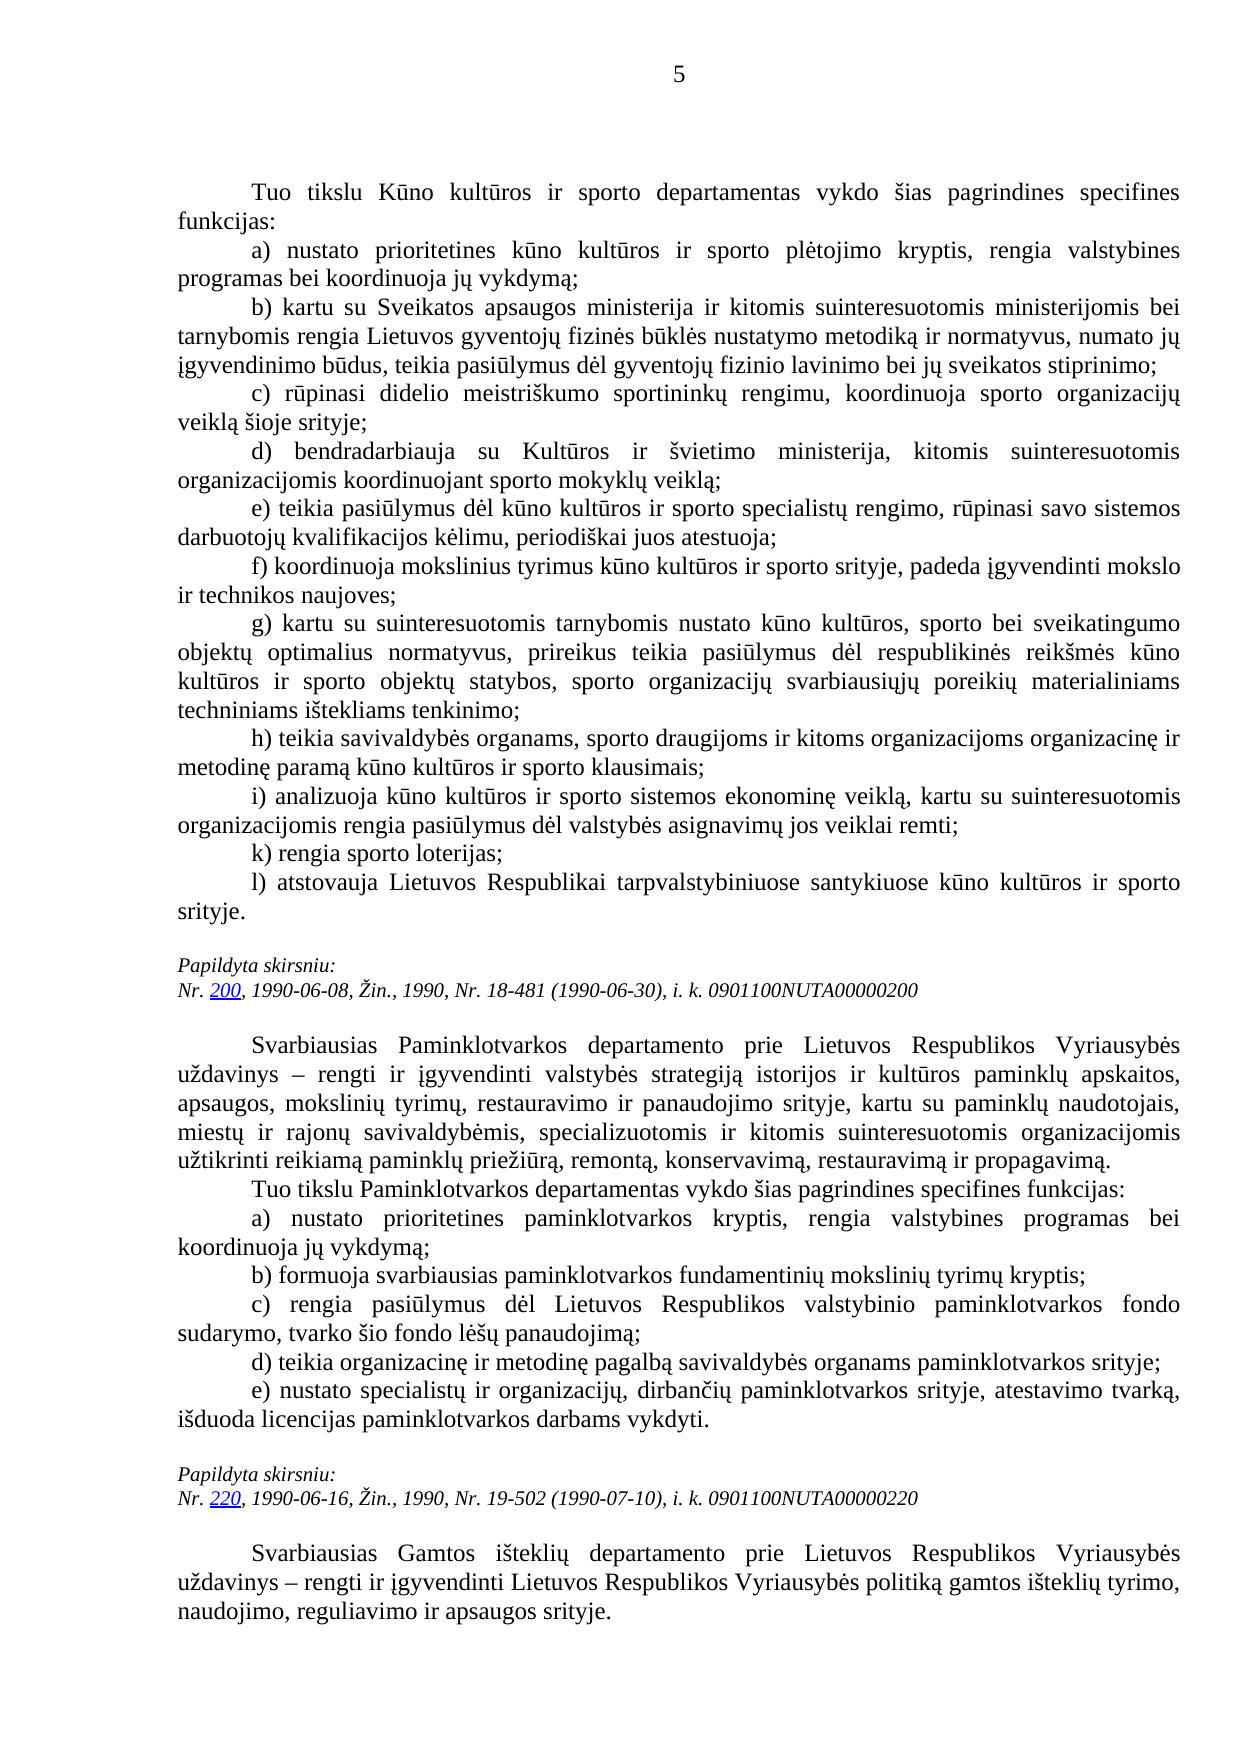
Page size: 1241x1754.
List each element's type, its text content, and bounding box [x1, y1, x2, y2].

text k) rengia sporto loterijas; [177, 838, 1181, 867]
text i) analizuoja kūno kultūros ir sporto sistemos ekonominę veiklą, kartu su suinteresuotomis organizacijomis rengia pasiūlymus dėl valstybės asignavimų jos veiklai remti; [177, 781, 1181, 838]
text d) teikia organizacinę ir metodinę pagalbą savivaldybės organams paminklotvarkos srityje; [177, 1347, 1181, 1375]
text c) rūpinasi didelio meistriškumo sportininkų rengimu, koordinuoja sporto organizacijų veiklą šioje srityje; [177, 378, 1181, 436]
text e) nustato specialistų ir organizacijų, dirbančių paminklotvarkos srityje, atestavimo tvarką, išduoda licencijas paminklotvarkos darbams vykdyti. [177, 1375, 1181, 1433]
text Svarbiausias Paminklotvarkos departamento prie Lietuvos Respublikos Vyriausybės uždavinys – rengti ir įgyvendinti valstybės strategiją istorijos ir kultūros paminklų apskaitos, apsaugos, mokslinių tyrimų, restauravimo ir panaudojimo srityje, kartu su paminklų naudotojais, miestų ir rajonų savivaldybėmis, specializuotomis ir kitomis suinteresuotomis organizacijomis užtikrinti reikiamą paminklų priežiūrą, remontą, konservavimą, restauravimą ir propagavimą. [177, 1030, 1181, 1174]
text g) kartu su suinteresuotomis tarnybomis nustato kūno kultūros, sporto bei sveikatingumo objektų optimalius normatyvus, prireikus teikia pasiūlymus dėl respublikinės reikšmės kūno kultūros ir sporto objektų statybos, sporto organizacijų svarbiausiųjų poreikių materialiniams techniniams ištekliams tenkinimo; [177, 608, 1181, 723]
text c) rengia pasiūlymus dėl Lietuvos Respublikos valstybinio paminklotvarkos fondo sudarymo, tvarko šio fondo lėšų panaudojimą; [177, 1289, 1181, 1347]
text b) formuoja svarbiausias paminklotvarkos fundamentinių mokslinių tyrimų kryptis; [177, 1260, 1181, 1289]
text Nr. 200, 1990-06-08, Žin., 1990, Nr. 18-481 (1990-06-30), i. k. 0901100NUTA00000200 [177, 977, 1181, 1002]
text Nr. 220, 1990-06-16, Žin., 1990, Nr. 19-502 (1990-07-10), i. k. 0901100NUTA00000220 [177, 1486, 1181, 1510]
text Papildyta skirsniu: [177, 1462, 1181, 1486]
text e) teikia pasiūlymus dėl kūno kultūros ir sporto specialistų rengimo, rūpinasi savo sistemos darbuotojų kvalifikacijos kėlimu, periodiškai juos atestuoja; [177, 493, 1181, 551]
text Tuo tikslu Kūno kultūros ir sporto departamentas vykdo šias pagrindines specifines funkcijas: [177, 177, 1181, 235]
text b) kartu su Sveikatos apsaugos ministerija ir kitomis suinteresuotomis ministerijomis bei tarnybomis rengia Lietuvos gyventojų fizinės būklės nustatymo metodiką ir normatyvus, numato jų įgyvendinimo būdus, teikia pasiūlymus dėl gyventojų fizinio lavinimo bei jų sveikatos stiprinimo; [177, 292, 1181, 378]
text Svarbiausias Gamtos išteklių departamento prie Lietuvos Respublikos Vyriausybės uždavinys – rengti ir įgyvendinti Lietuvos Respublikos Vyriausybės politiką gamtos išteklių tyrimo, naudojimo, reguliavimo ir apsaugos srityje. [177, 1538, 1181, 1625]
text f) koordinuoja mokslinius tyrimus kūno kultūros ir sporto srityje, padeda įgyvendinti mokslo ir technikos naujoves; [177, 551, 1181, 608]
text a) nustato prioritetines paminklotvarkos kryptis, rengia valstybines programas bei koordinuoja jų vykdymą; [177, 1203, 1181, 1260]
text h) teikia savivaldybės organams, sporto draugijoms ir kitoms organizacijoms organizacinę ir metodinę paramą kūno kultūros ir sporto klausimais; [177, 723, 1181, 781]
text l) atstovauja Lietuvos Respublikai tarpvalstybiniuose santykiuose kūno kultūros ir sporto srityje. [177, 867, 1181, 925]
text Tuo tikslu Paminklotvarkos departamentas vykdo šias pagrindines specifines funkcijas: [177, 1174, 1181, 1203]
text Papildyta skirsniu: [177, 953, 1181, 977]
text d) bendradarbiauja su Kultūros ir švietimo ministerija, kitomis suinteresuotomis organizacijomis koordinuojant sporto mokyklų veiklą; [177, 436, 1181, 493]
text a) nustato prioritetines kūno kultūros ir sporto plėtojimo kryptis, rengia valstybines programas bei koordinuoja jų vykdymą; [177, 235, 1181, 292]
